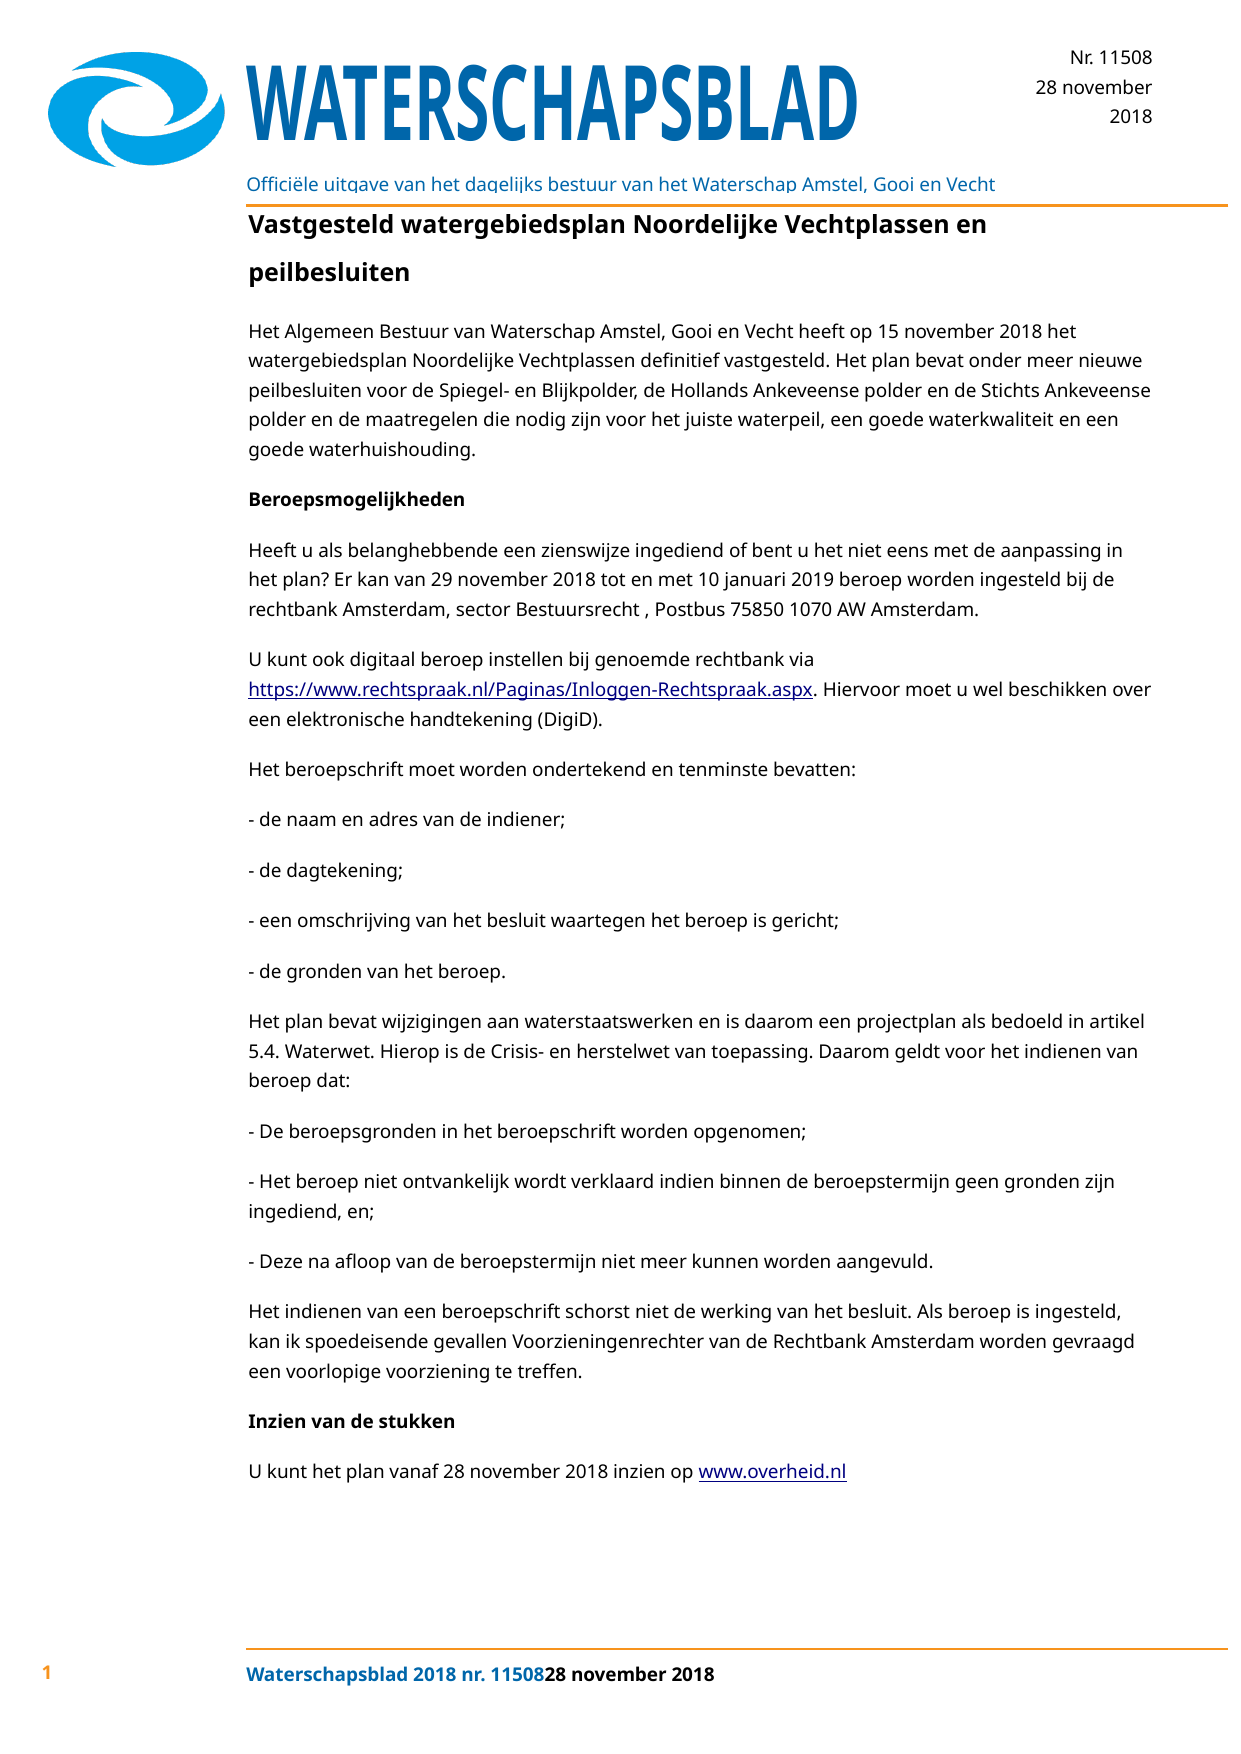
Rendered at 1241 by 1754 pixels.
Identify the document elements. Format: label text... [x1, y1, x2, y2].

text - de naam en adres van de indiener; [248, 807, 1152, 832]
text Het plan bevat wijzigingen aan waterstaatswerken en is daarom een projectplan als bedoeld in artikel 5.4. Waterwet. Hierop is de Crisis- en herstelwet van toepassing. Daarom geldt voor het indienen van beroep dat: [248, 1008, 1152, 1093]
picture [41, 47, 231, 172]
text - Deze na afloop van de beroepstermijn niet meer kunnen worden aangevuld. [248, 1248, 1152, 1274]
text U kunt ook digitaal beroep instellen bij genoemde rechtbank via https://www.rechtspraak.nl/Paginas/Inloggen-Rechtspraak.aspx. Hiervoor moet u wel beschikken over een elektronische handtekening (DigiD). [248, 647, 1152, 732]
text - de gronden van het beroep. [248, 958, 1152, 984]
text Het Algemeen Bestuur van Waterschap Amstel, Gooi en Vecht heeft op 15 november 2018 het watergebiedsplan Noordelijke Vechtplassen definitief vastgesteld. Het plan bevat onder meer nieuwe peilbesluiten voor de Spiegel- en Blijkpolder, de Hollands Ankeveense polder en de Stichts Ankeveense polder en de maatregelen die nodig zijn voor het juiste waterpeil, een goede waterkwaliteit en een goede waterhuishouding. [248, 318, 1152, 462]
text Heeft u als belanghebbende een zienswijze ingediend of bent u het niet eens met de aanpassing in het plan? Er kan van 29 november 2018 tot en met 10 januari 2019 beroep worden ingesteld bij de rechtbank Amsterdam, sector Bestuursrecht , Postbus 75850 1070 AW Amsterdam. [248, 537, 1152, 622]
text - De beroepsgronden in het beroepschrift worden opgenomen; [248, 1118, 1152, 1144]
text Inzien van de stukken [248, 1408, 1152, 1434]
text - een omschrijving van het besluit waartegen het beroep is gericht; [248, 907, 1152, 933]
text Vastgesteld watergebiedsplan Noordelijke Vechtplassen en peilbesluiten [248, 207, 1152, 288]
text Beroepsmogelijkheden [248, 487, 1152, 512]
text Het beroepschrift moet worden ondertekend en tenminste bevatten: [248, 756, 1152, 782]
text Het indienen van een beroepschrift schorst niet de werking van het besluit. Als beroep is ingesteld, kan ik spoedeisende gevallen Voorzieningenrechter van de Rechtbank Amsterdam worden gevraagd een voorlopige voorziening te treffen. [248, 1299, 1152, 1384]
text - de dagtekening; [248, 857, 1152, 883]
text - Het beroep niet ontvankelijk wordt verklaard indien binnen de beroepstermijn geen gronden zijn ingediend, en; [248, 1168, 1152, 1224]
text U kunt het plan vanaf 28 november 2018 inzien op www.overheid.nl [248, 1459, 1152, 1484]
